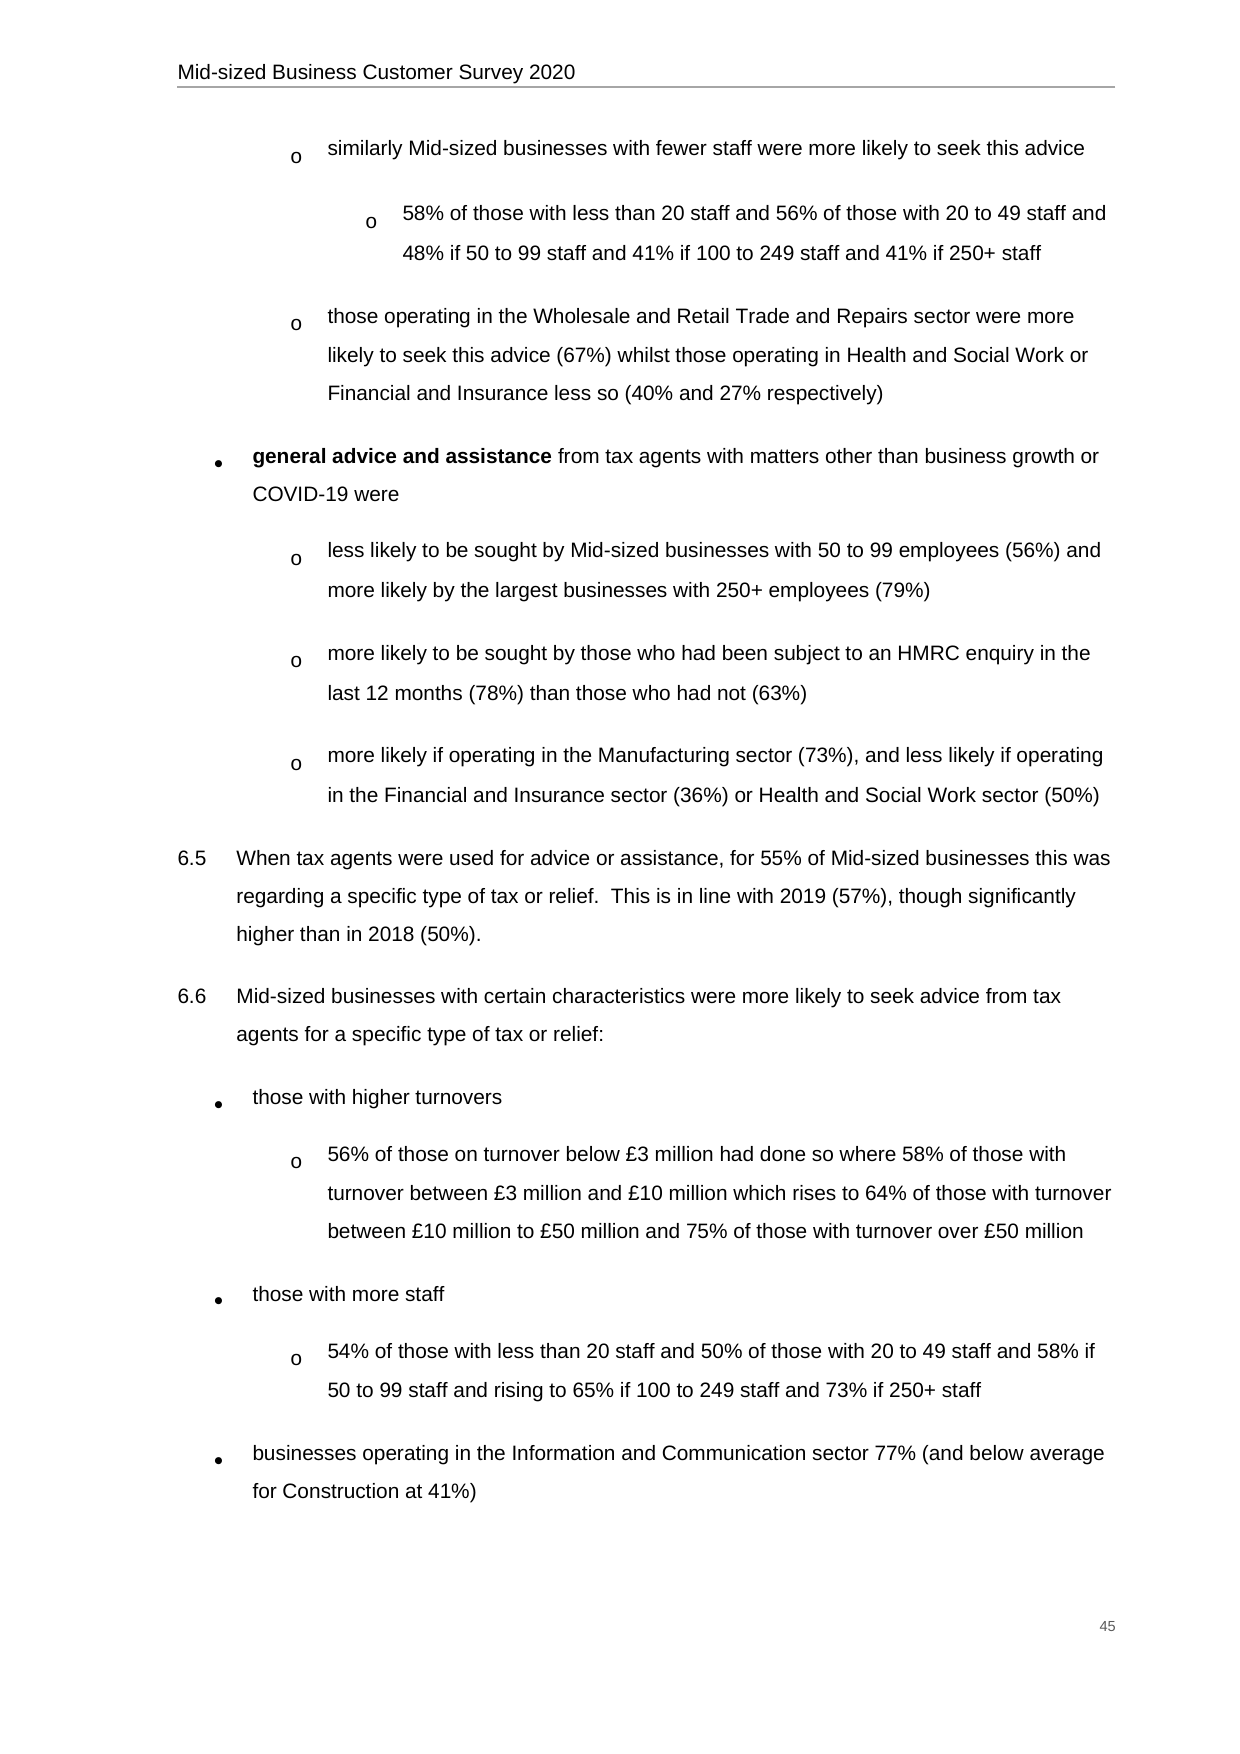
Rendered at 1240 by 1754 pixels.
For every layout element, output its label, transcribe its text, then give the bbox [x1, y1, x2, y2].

list When tax agents were used for advice or assistance, for 55% of Mid-sized businesses this was regarding a specific type of tax or relief. This is in line with 2019 (57%), though significantly higher than in 2018 (50%). [177, 846, 1115, 953]
list Mid-sized businesses with certain characteristics were more likely to seek advice from tax agents for a specific type of tax or relief: [177, 984, 1115, 1053]
list 56% of those on turnover below £3 million had done so where 58% of those with turnover between £3 million and £10 million which rises to 64% of those with turnover between £10 million to £50 million and 75% of those with turnover over £50 million [290, 1141, 1115, 1251]
list more likely if operating in the Manufacturing sector (73%), and less likely if operating in the Financial and Insurance sector (36%) or Health and Social Work sector (50%) [290, 743, 1115, 814]
list similarly Mid-sized businesses with fewer staff were more likely to seek this advice [290, 136, 1115, 169]
list those with more staff [215, 1282, 1115, 1313]
list businesses operating in the Information and Communication sector 77% (and below average for Construction at 41%) [215, 1441, 1115, 1510]
list 54% of those with less than 20 staff and 50% of those with 20 to 49 staff and 58% if 50 to 99 staff and rising to 65% if 100 to 249 staff and 73% if 250+ staff [290, 1338, 1115, 1410]
list 58% of those with less than 20 staff and 56% of those with 20 to 49 staff and 48% if 50 to 99 staff and 41% if 100 to 249 staff and 41% if 250+ staff [365, 201, 1115, 272]
list more likely to be sought by those who had been subject to an HMRC enquiry in the last 12 months (78%) than those who had not (63%) [290, 641, 1115, 712]
list less likely to be sought by Mid-sized businesses with 50 to 99 employees (56%) and more likely by the largest businesses with 250+ employees (79%) [290, 538, 1115, 609]
list those with higher turnovers [215, 1085, 1115, 1116]
list general advice and assistance from tax agents with matters other than business growth or COVID-19 were [215, 444, 1115, 513]
list those operating in the Wholesale and Retail Trade and Repairs sector were more likely to seek this advice (67%) whilst those operating in Health and Social Work or Financial and Insurance less so (40% and 27% respectively) [290, 303, 1115, 412]
